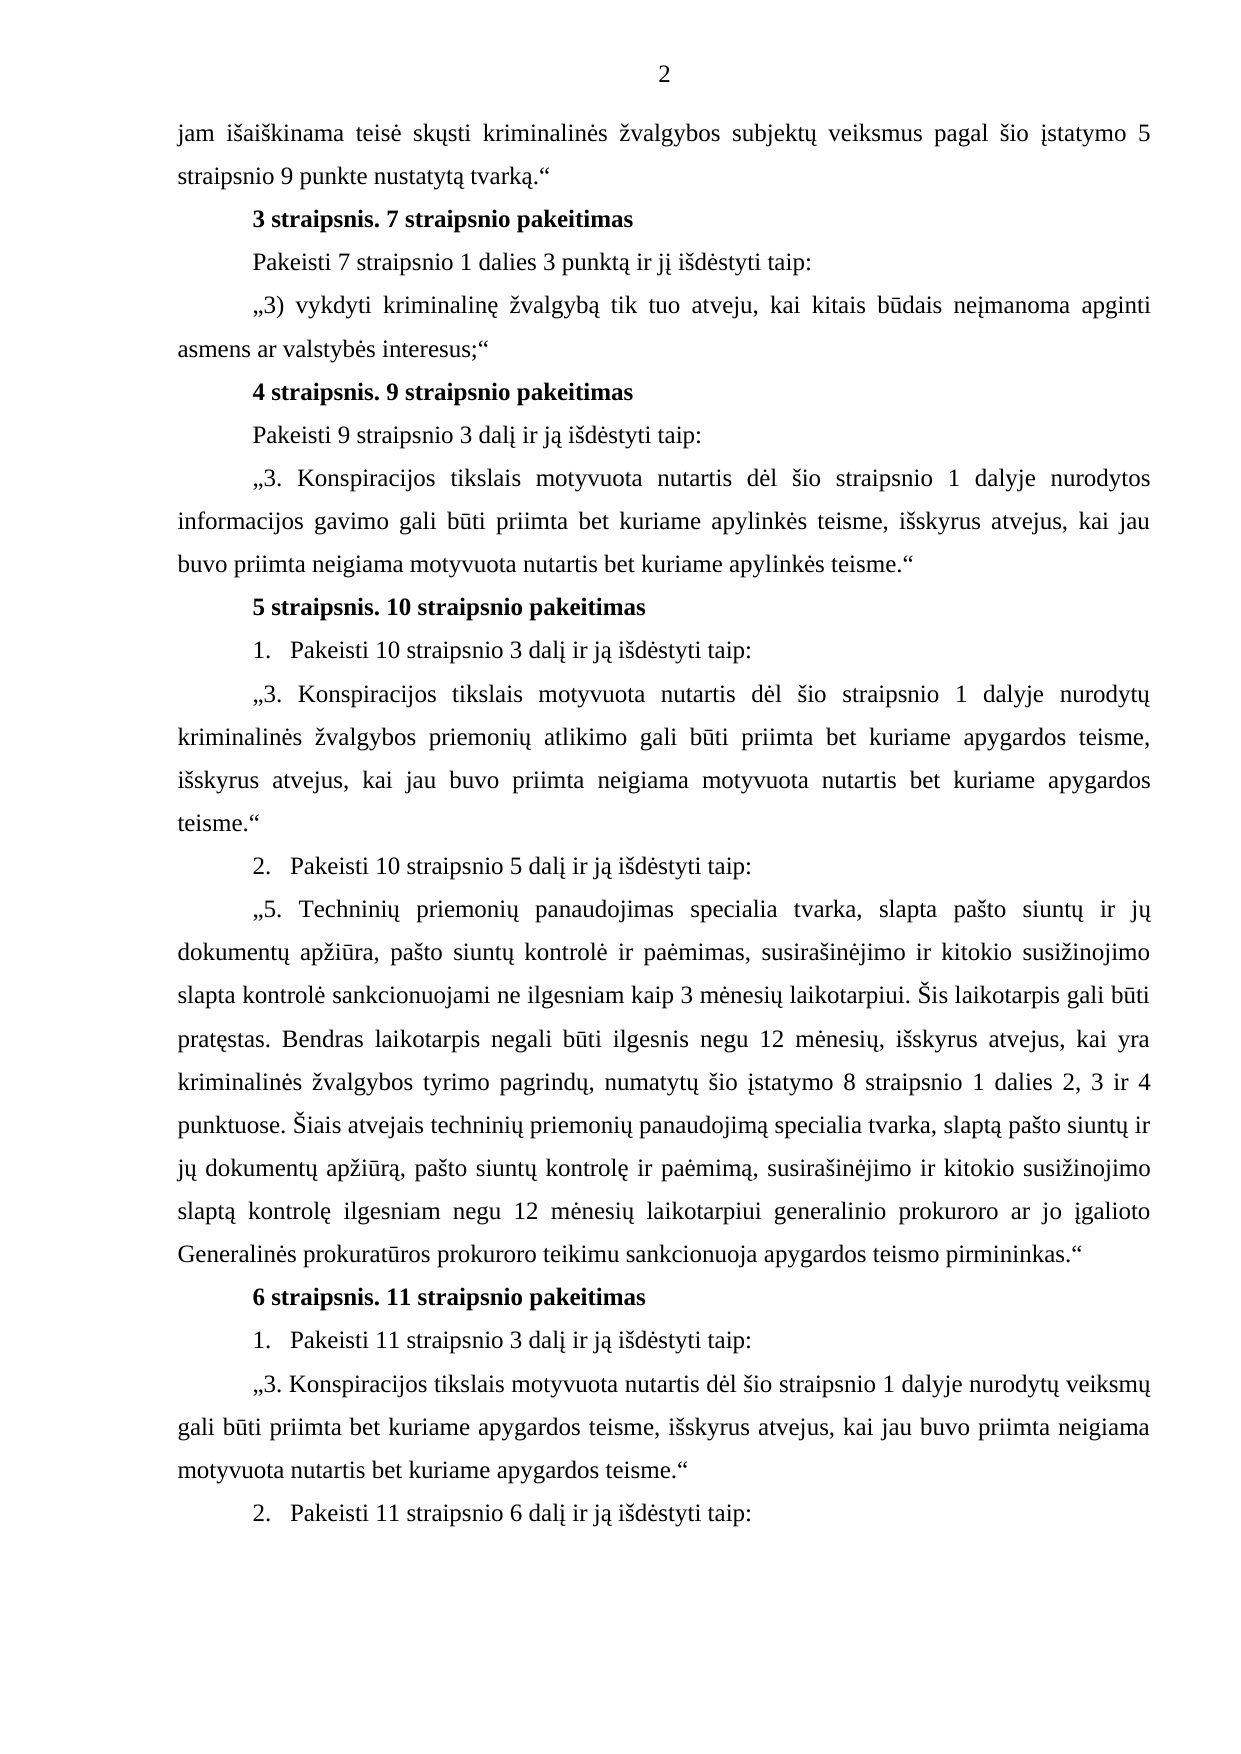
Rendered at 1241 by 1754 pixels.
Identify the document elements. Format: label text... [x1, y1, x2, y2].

text 3 straipsnis. 7 straipsnio pakeitimas [177, 204, 1152, 233]
text „5. Techninių priemonių panaudojimas specialia tvarka, slapta pašto siuntų ir jų dokumentų apžiūra, pašto siuntų kontrolė ir paėmimas, susirašinėjimo ir kitokio susižinojimo slapta kontrolė sankcionuojami ne ilgesniam kaip 3 mėnesių laikotarpiui. Šis laikotarpis gali būti pratęstas. Bendras laikotarpis negali būti ilgesnis negu 12 mėnesių, išskyrus atvejus, kai yra kriminalinės žvalgybos tyrimo pagrindų, numatytų šio įstatymo 8 straipsnio 1 dalies 2, 3 ir 4 punktuose. Šiais atvejais techninių priemonių panaudojimą specialia tvarka, slaptą pašto siuntų ir jų dokumentų apžiūrą, pašto siuntų kontrolę ir paėmimą, susirašinėjimo ir kitokio susižinojimo slaptą kontrolę ilgesniam negu 12 mėnesių laikotarpiui generalinio prokuroro ar jo įgalioto Generalinės prokuratūros prokuroro teikimu sankcionuoja apygardos teismo pirmininkas.“ [177, 894, 1152, 1268]
text 1. Pakeisti 11 straipsnio 3 dalį ir ją išdėstyti taip: [252, 1326, 1152, 1354]
text Pakeisti 9 straipsnio 3 dalį ir ją išdėstyti taip: [177, 420, 1152, 449]
text 5 straipsnis. 10 straipsnio pakeitimas [177, 592, 1152, 621]
text „3) vykdyti kriminalinę žvalgybą tik tuo atveju, kai kitais būdais neįmanoma apginti asmens ar valstybės interesus;“ [177, 291, 1152, 362]
text „3. Konspiracijos tikslais motyvuota nutartis dėl šio straipsnio 1 dalyje nurodytos informacijos gavimo gali būti priimta bet kuriame apylinkės teisme, išskyrus atvejus, kai jau buvo priimta neigiama motyvuota nutartis bet kuriame apylinkės teisme.“ [177, 463, 1152, 578]
text Pakeisti 7 straipsnio 1 dalies 3 punktą ir jį išdėstyti taip: [177, 247, 1152, 276]
text „3. Konspiracijos tikslais motyvuota nutartis dėl šio straipsnio 1 dalyje nurodytų kriminalinės žvalgybos priemonių atlikimo gali būti priimta bet kuriame apygardos teisme, išskyrus atvejus, kai jau buvo priimta neigiama motyvuota nutartis bet kuriame apygardos teisme.“ [177, 679, 1152, 837]
text „3. Konspiracijos tikslais motyvuota nutartis dėl šio straipsnio 1 dalyje nurodytų veiksmų gali būti priimta bet kuriame apygardos teisme, išskyrus atvejus, kai jau buvo priimta neigiama motyvuota nutartis bet kuriame apygardos teisme.“ [177, 1369, 1152, 1484]
text 6 straipsnis. 11 straipsnio pakeitimas [177, 1282, 1152, 1311]
text 2. Pakeisti 11 straipsnio 6 dalį ir ją išdėstyti taip: [252, 1498, 1152, 1527]
text jam išaiškinama teisė skųsti kriminalinės žvalgybos subjektų veiksmus pagal šio įstatymo 5 straipsnio 9 punkte nustatytą tvarką.“ [177, 118, 1152, 190]
text 1. Pakeisti 10 straipsnio 3 dalį ir ją išdėstyti taip: [252, 636, 1152, 664]
text 4 straipsnis. 9 straipsnio pakeitimas [177, 377, 1152, 406]
text 2. Pakeisti 10 straipsnio 5 dalį ir ją išdėstyti taip: [252, 851, 1152, 880]
